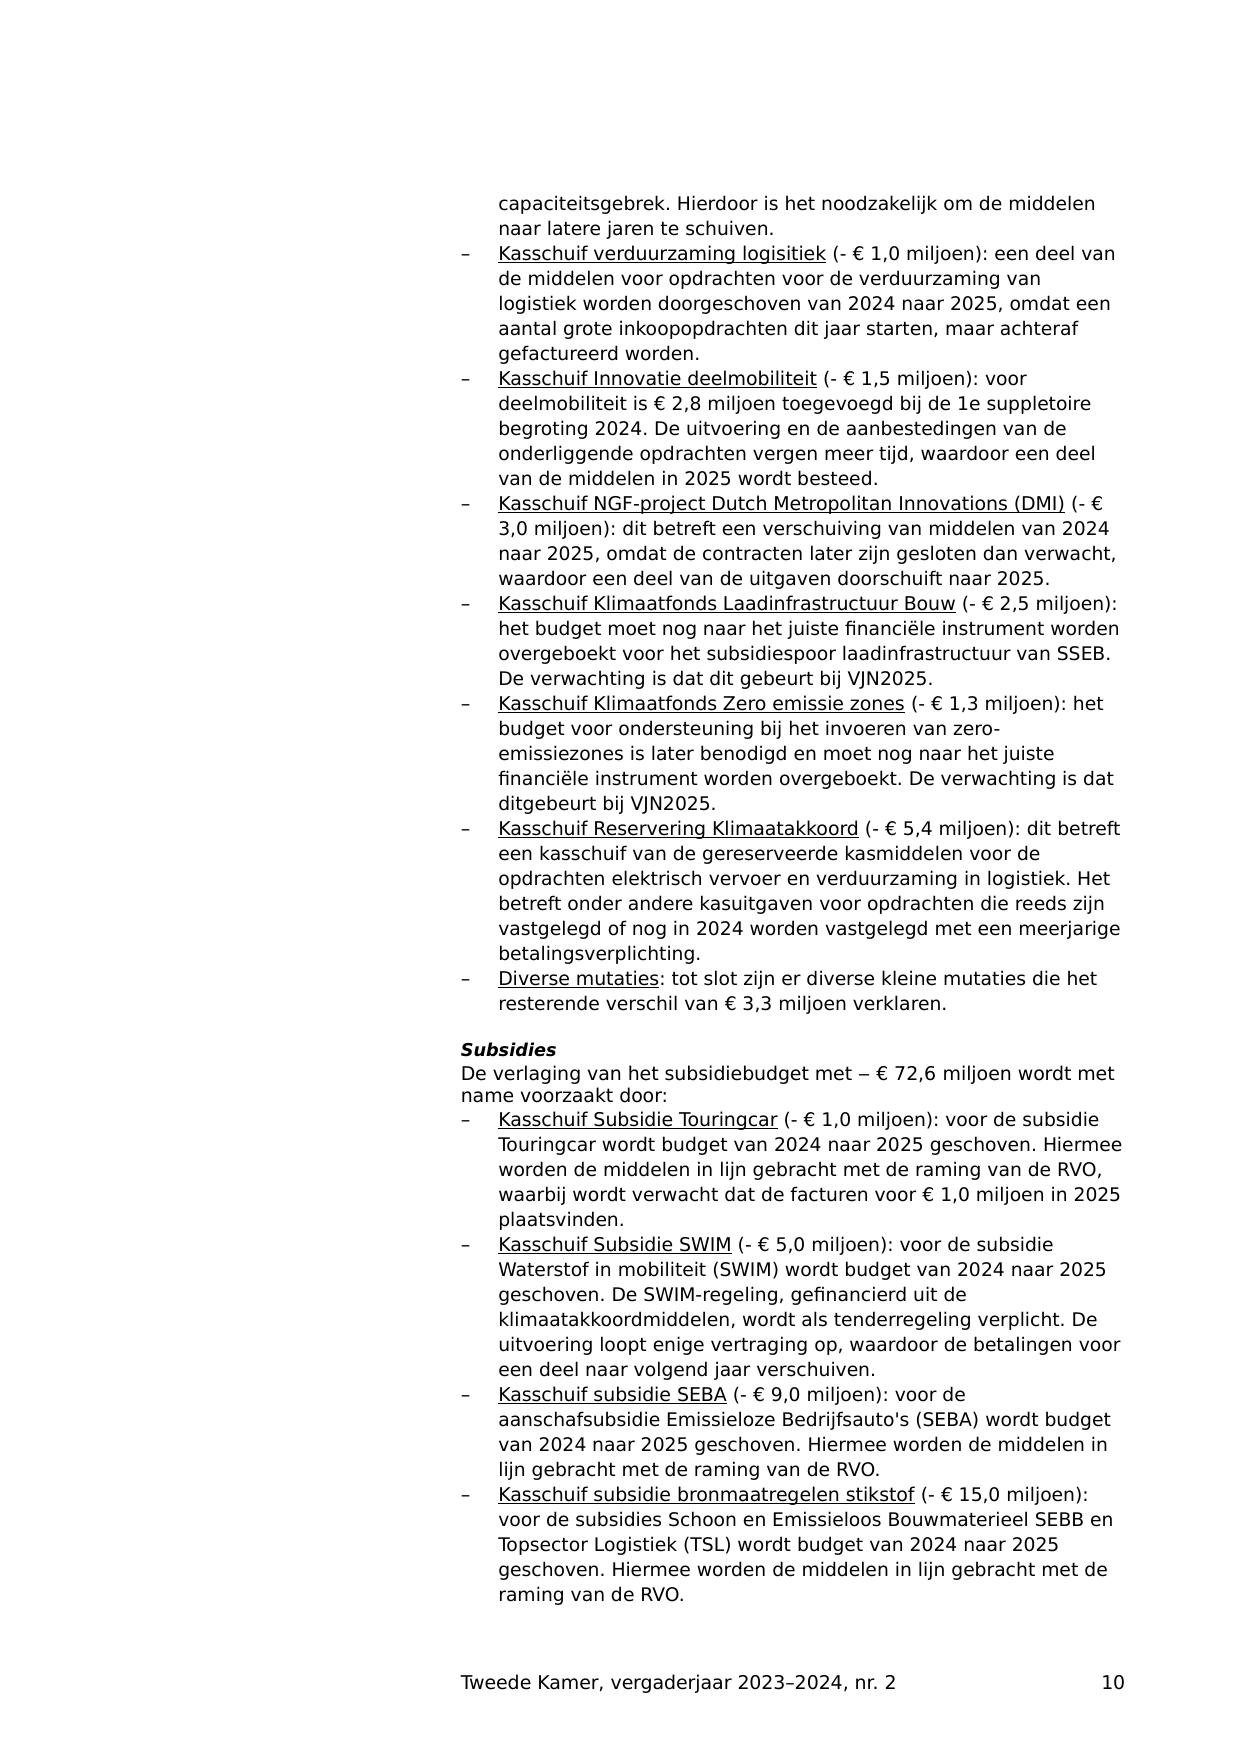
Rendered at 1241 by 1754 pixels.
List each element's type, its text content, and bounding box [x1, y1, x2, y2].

list Kasschuif verduurzaming logisitiek (- € 1,0 miljoen): een deel van de middelen voor opdrachten voor de verduurzaming van logistiek worden doorgeschoven van 2024 naar 2025, omdat een aantal grote inkoopopdrachten dit jaar starten, maar achteraf gefactureerd worden. [461, 241, 1125, 366]
list Kasschuif subsidie bronmaatregelen stikstof (- € 15,0 miljoen): voor de subsidies Schoon en Emissieloos Bouwmaterieel SEBB en Topsector Logistiek (TSL) wordt budget van 2024 naar 2025 geschoven. Hiermee worden de middelen in lijn gebracht met de raming van de RVO. [461, 1482, 1125, 1607]
text Subsidies [461, 1038, 1125, 1061]
list Kasschuif Subsidie SWIM (- € 5,0 miljoen): voor de subsidie Waterstof in mobiliteit (SWIM) wordt budget van 2024 naar 2025 geschoven. De SWIM-regeling, gefinancierd uit de klimaatakkoordmiddelen, wordt als tenderregeling verplicht. De uitvoering loopt enige vertraging op, waardoor de betalingen voor een deel naar volgend jaar verschuiven. [461, 1232, 1125, 1382]
list capaciteitsgebrek. Hierdoor is het noodzakelijk om de middelen naar latere jaren te schuiven. [461, 191, 1125, 241]
list Kasschuif Reservering Klimaatakkoord (- € 5,4 miljoen): dit betreft een kasschuif van de gereserveerde kasmiddelen voor de opdrachten elektrisch vervoer en verduurzaming in logistiek. Het betreft onder andere kasuitgaven voor opdrachten die reeds zijn vastgelegd of nog in 2024 worden vastgelegd met een meerjarige betalingsverplichting. [461, 816, 1125, 966]
list Kasschuif Innovatie deelmobiliteit (- € 1,5 miljoen): voor deelmobiliteit is € 2,8 miljoen toegevoegd bij de 1e suppletoire begroting 2024. De uitvoering en de aanbestedingen van de onderliggende opdrachten vergen meer tijd, waardoor een deel van de middelen in 2025 wordt besteed. [461, 366, 1125, 491]
list Kasschuif Klimaatfonds Zero emissie zones (- € 1,3 miljoen): het budget voor ondersteuning bij het invoeren van zero-emissiezones is later benodigd en moet nog naar het juiste financiële instrument worden overgeboekt. De verwachting is dat ditgebeurt bij VJN2025. [461, 691, 1125, 816]
list Kasschuif Subsidie Touringcar (- € 1,0 miljoen): voor de subsidie Touringcar wordt budget van 2024 naar 2025 geschoven. Hiermee worden de middelen in lijn gebracht met de raming van de RVO, waarbij wordt verwacht dat de facturen voor € 1,0 miljoen in 2025 plaatsvinden. [461, 1107, 1125, 1232]
list Kasschuif Klimaatfonds Laadinfrastructuur Bouw (- € 2,5 miljoen): het budget moet nog naar het juiste financiële instrument worden overgeboekt voor het subsidiespoor laadinfrastructuur van SSEB. De verwachting is dat dit gebeurt bij VJN2025. [461, 591, 1125, 691]
list Diverse mutaties: tot slot zijn er diverse kleine mutaties die het resterende verschil van € 3,3 miljoen verklaren. [461, 966, 1125, 1016]
list Kasschuif subsidie SEBA (- € 9,0 miljoen): voor de aanschafsubsidie Emissieloze Bedrijfsauto's (SEBA) wordt budget van 2024 naar 2025 geschoven. Hiermee worden de middelen in lijn gebracht met de raming van de RVO. [461, 1382, 1125, 1482]
text De verlaging van het subsidiebudget met ‒ € 72,6 miljoen wordt met name voorzaakt door: [461, 1063, 1125, 1107]
list Kasschuif NGF-project Dutch Metropolitan Innovations (DMI) (- € 3,0 miljoen): dit betreft een verschuiving van middelen van 2024 naar 2025, omdat de contracten later zijn gesloten dan verwacht, waardoor een deel van de uitgaven doorschuift naar 2025. [461, 491, 1125, 591]
